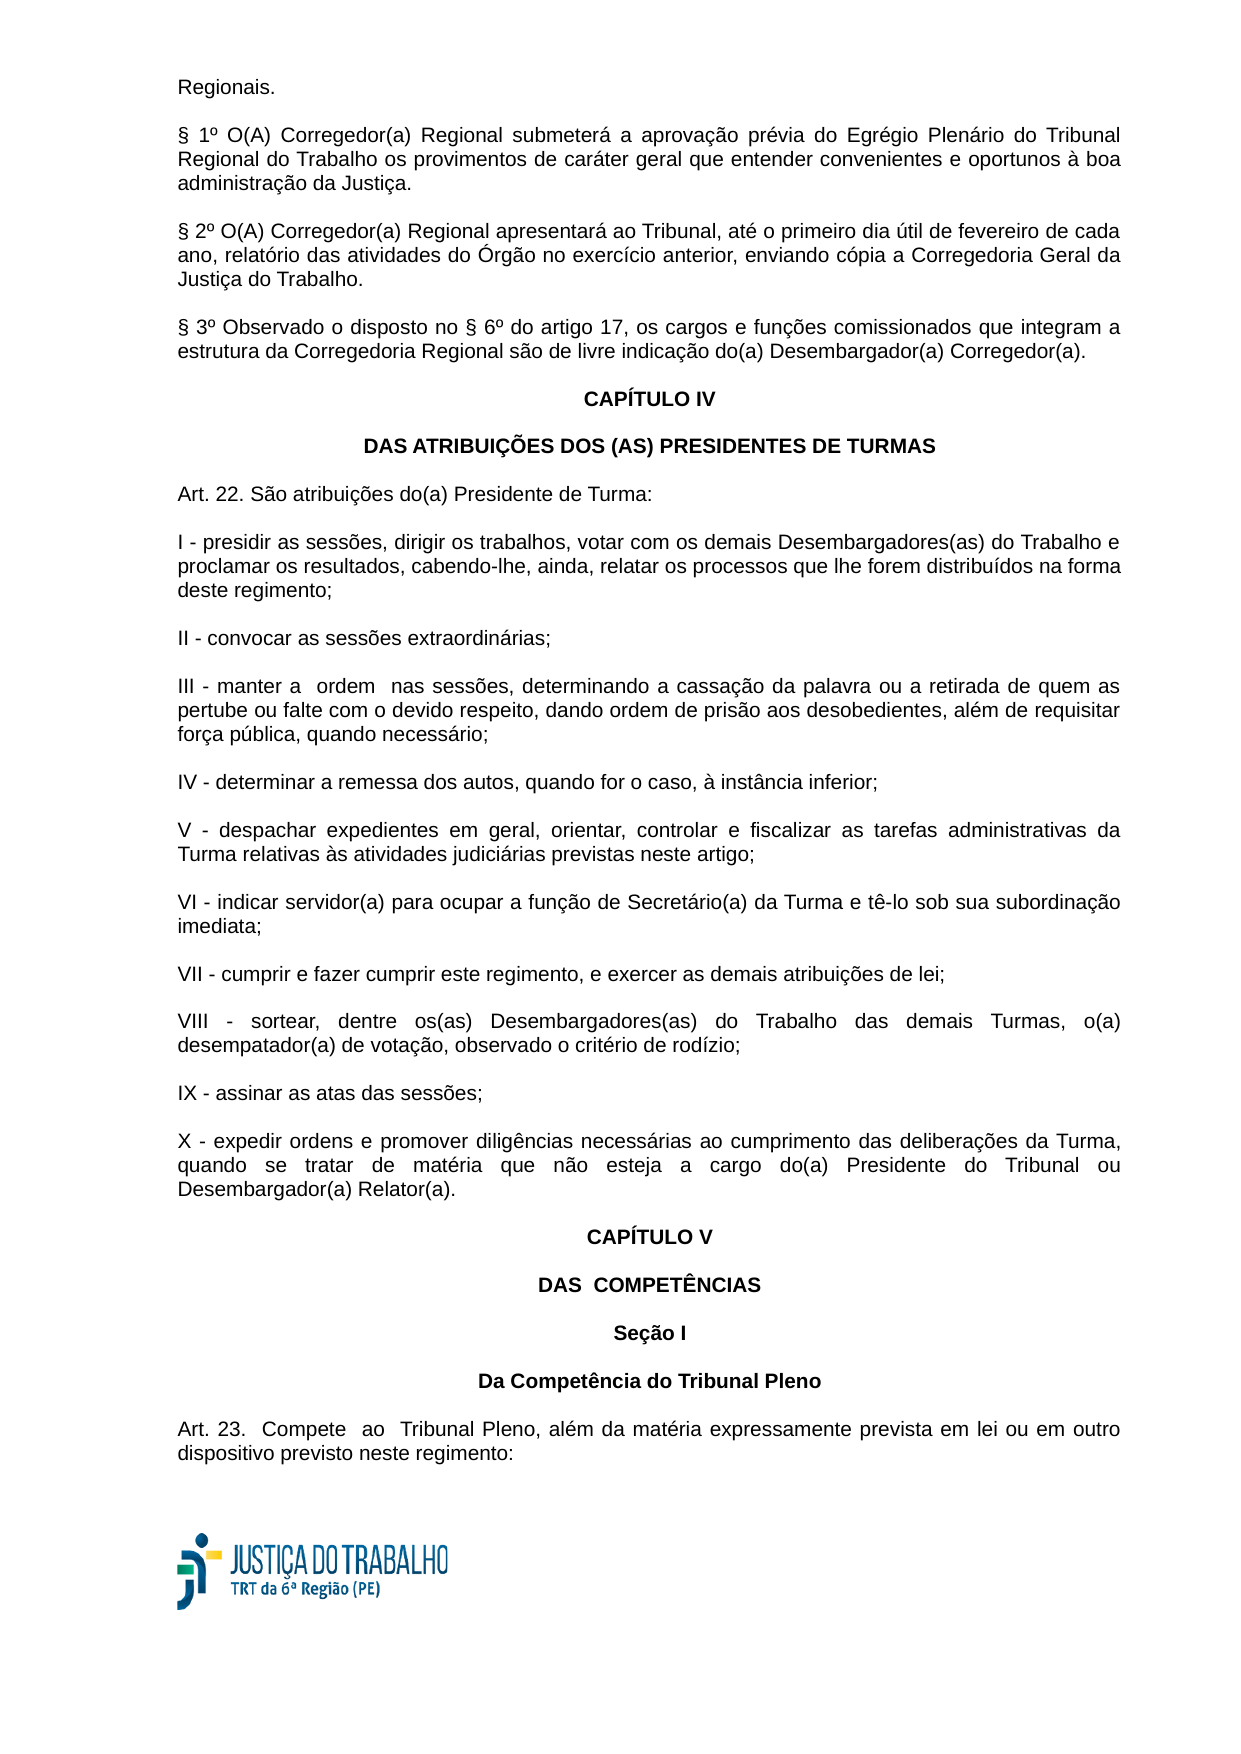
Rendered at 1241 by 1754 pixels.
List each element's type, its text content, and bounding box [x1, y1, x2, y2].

text § 2º O(A) Corregedor(a) Regional apresentará ao Tribunal, até o primeiro dia útil de fevereiro de cada ano, relatório das atividades do Órgão no exercício anterior, enviando cópia a Corregedoria Geral da Justiça do Trabalho. [177, 219, 1122, 291]
text Art. 22. São atribuições do(a) Presidente de Turma: [177, 482, 1122, 506]
text Da Competência do Tribunal Pleno [177, 1369, 1122, 1393]
text VII - cumprir e fazer cumprir este regimento, e exercer as demais atribuições de lei; [177, 961, 1122, 985]
text III - manter a ordem nas sessões, determinando a cassação da palavra ou a retirada de quem as pertube ou falte com o devido respeito, dando ordem de prisão aos desobedientes, além de requisitar força pública, quando necessário; [177, 674, 1122, 746]
text V - despachar expedientes em geral, orientar, controlar e fiscalizar as tarefas administrativas da Turma relativas às atividades judiciárias previstas neste artigo; [177, 818, 1122, 866]
text CAPÍTULO V [177, 1225, 1122, 1249]
text VI - indicar servidor(a) para ocupar a função de Secretário(a) da Turma e tê-lo sob sua subordinação imediata; [177, 889, 1122, 937]
text DAS ATRIBUIÇÕES DOS (AS) PRESIDENTES DE TURMAS [177, 434, 1122, 458]
text I - presidir as sessões, dirigir os trabalhos, votar com os demais Desembargadores(as) do Trabalho e proclamar os resultados, cabendo-lhe, ainda, relatar os processos que lhe forem distribuídos na forma deste regimento; [177, 530, 1122, 602]
text Seção I [177, 1321, 1122, 1345]
text Regionais. [177, 75, 1122, 99]
text IX - assinar as atas das sessões; [177, 1081, 1122, 1105]
text § 3º Observado o disposto no § 6º do artigo 17, os cargos e funções comissionados que integram a estrutura da Corregedoria Regional são de livre indicação do(a) Desembargador(a) Corregedor(a). [177, 314, 1122, 362]
text § 1º O(A) Corregedor(a) Regional submeterá a aprovação prévia do Egrégio Plenário do Tribunal Regional do Trabalho os provimentos de caráter geral que entender convenientes e oportunos à boa administração da Justiça. [177, 123, 1122, 195]
text X - expedir ordens e promover diligências necessárias ao cumprimento das deliberações da Turma, quando se tratar de matéria que não esteja a cargo do(a) Presidente do Tribunal ou Desembargador(a) Relator(a). [177, 1129, 1122, 1201]
text Art. 23. Compete ao Tribunal Pleno, além da matéria expressamente prevista em lei ou em outro dispositivo previsto neste regimento: [177, 1417, 1122, 1464]
text VIII - sortear, dentre os(as) Desembargadores(as) do Trabalho das demais Turmas, o(a) desempatador(a) de votação, observado o critério de rodízio; [177, 1009, 1122, 1057]
text DAS COMPETÊNCIAS [177, 1273, 1122, 1297]
text CAPÍTULO IV [177, 386, 1122, 410]
text II - convocar as sessões extraordinárias; [177, 626, 1122, 650]
text IV - determinar a remessa dos autos, quando for o caso, à instância inferior; [177, 770, 1122, 794]
